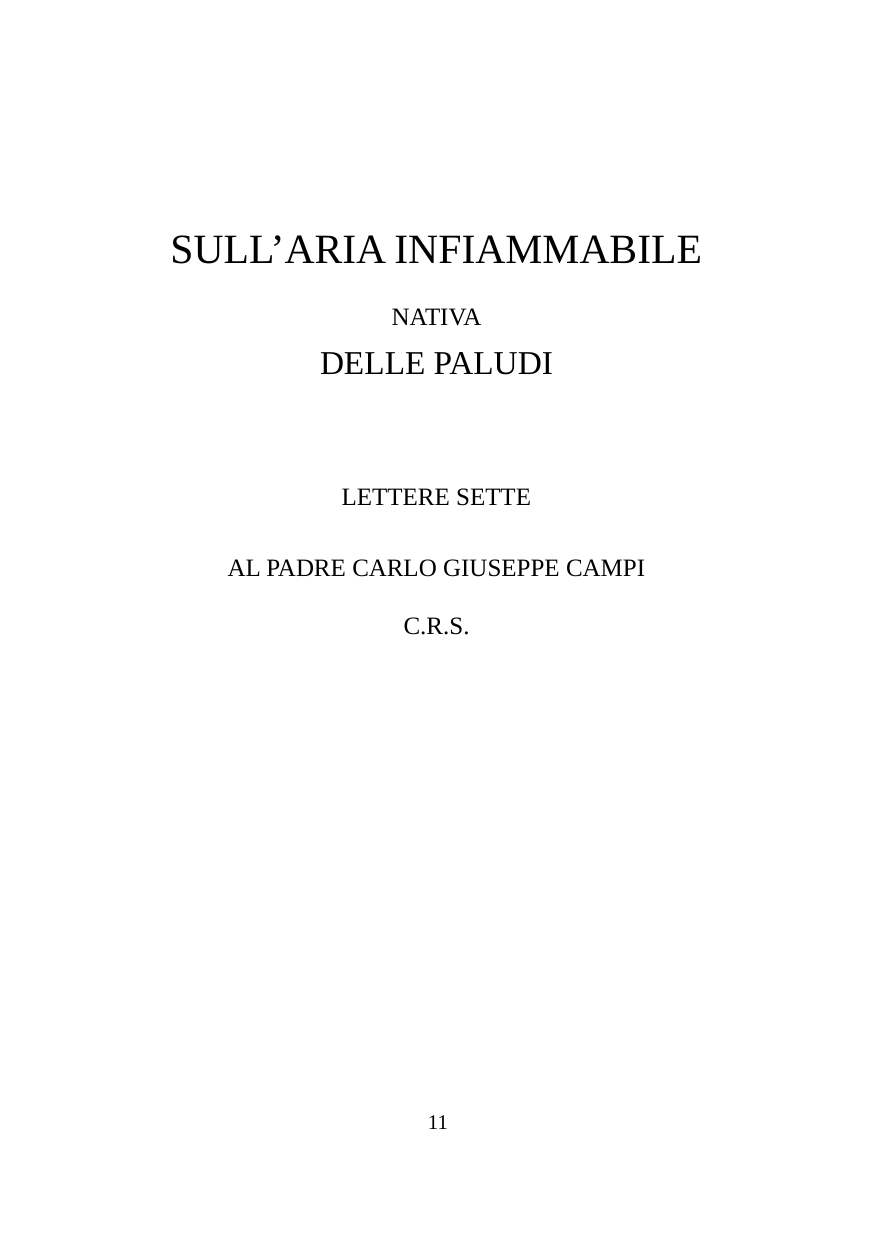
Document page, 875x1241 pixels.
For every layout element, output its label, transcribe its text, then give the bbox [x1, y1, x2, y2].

text DELLE PALUDI [105, 343, 768, 381]
text C.R.S. [105, 611, 768, 640]
text NATIVA [105, 302, 768, 331]
text LETTERE SETTE [105, 482, 768, 511]
subtitle SULL’ARIA INFIAMMABILE [105, 224, 768, 272]
text AL PADRE CARLO GIUSEPPE CAMPI [105, 553, 768, 582]
